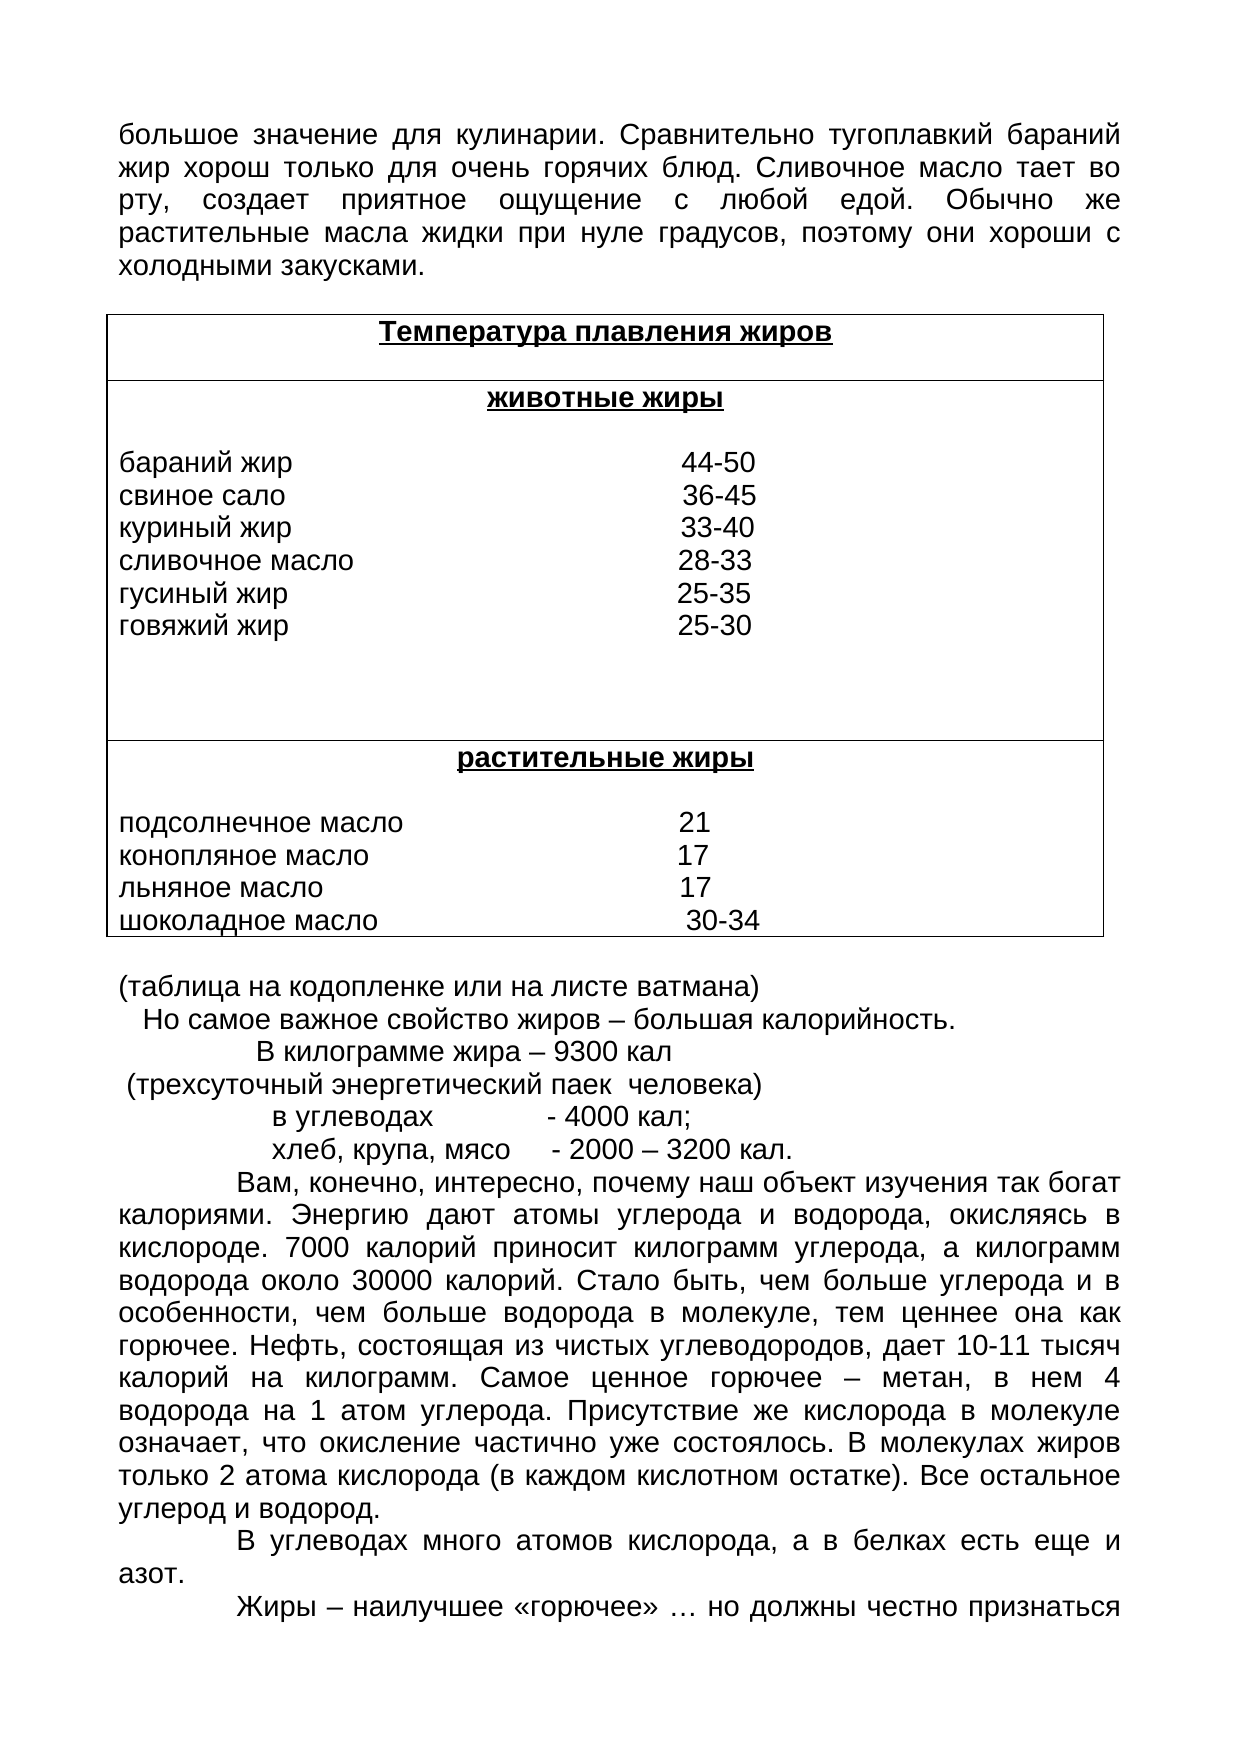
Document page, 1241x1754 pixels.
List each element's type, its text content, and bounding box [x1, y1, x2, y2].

text (таблица на кодопленке или на листе ватмана) [118, 970, 1122, 1003]
text (трехсуточный энергетический паек человека) [118, 1068, 1122, 1100]
text хлеб, крупа, мясо - 2000 – 3200 кал. [118, 1133, 1122, 1166]
text в углеводах - 4000 кал; [118, 1100, 1122, 1133]
text Вам, конечно, интересно, почему наш объект изучения так богат калориями. Энергию дают атомы углерода и водорода, окисляясь в кислороде. 7000 калорий приносит килограмм углерода, а килограмм водорода около 30000 калорий. Стало быть, чем больше углерода и в особенности, чем больше водорода в молекуле, тем ценнее она как горючее. Нефть, состоящая из чистых углеводородов, дает 10-11 тысяч калорий на килограмм. Самое ценное горючее – метан, в нем 4 водорода на 1 атом углерода. Присутствие же кислорода в молекуле означает, что окисление частично уже состоялось. В молекулах жиров только 2 атома кислорода (в каждом кислотном остатке). Все остальное углерод и водород. [118, 1166, 1122, 1524]
text большое значение для кулинарии. Сравнительно тугоплавкий бараний жир хорош только для очень горячих блюд. Сливочное масло тает во рту, создает приятное ощущение с любой едой. Обычно же растительные масла жидки при нуле градусов, поэтому они хороши с холодными закусками. [118, 118, 1122, 281]
text В килограмме жира – 9300 кал [118, 1035, 1122, 1068]
text Но самое важное свойство жиров – большая калорийность. [118, 1003, 1122, 1035]
text В углеводах много атомов кислорода, а в белках есть еще и азот. [118, 1524, 1122, 1589]
text Жиры – наилучшее «горючее» … но должны честно признаться [118, 1589, 1122, 1622]
table_header Температура плавления жиров [108, 315, 1103, 380]
table_cell животные жиры бараний жир 44-50 свиное сало 36-45 куриный жир 33-40 сливочное масло 28-33 гусиный жир 25-35 говяжий жир 25-30 [108, 381, 1103, 740]
table_cell растительные жиры подсолнечное масло 21 конопляное масло 17 льняное масло 17 шоколадное масло 30-34 [108, 741, 1103, 936]
